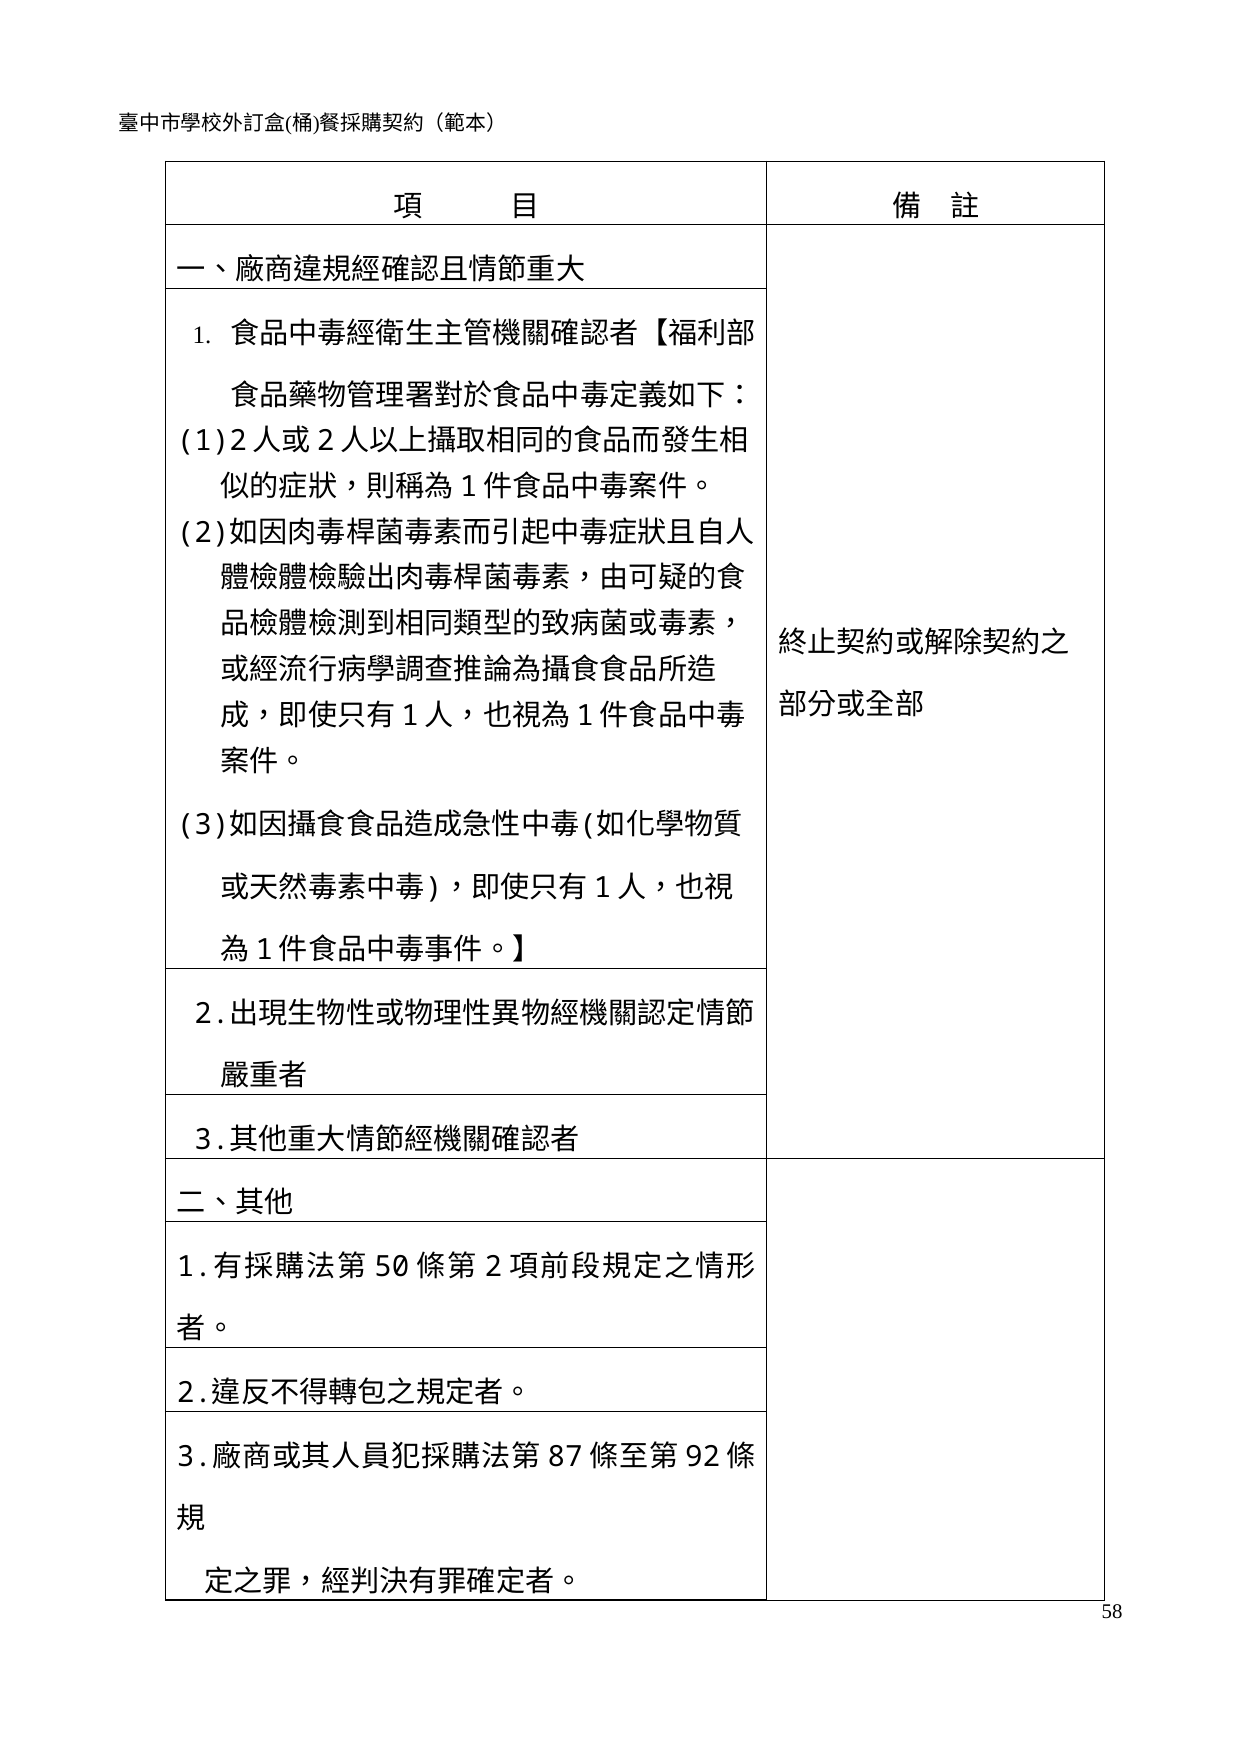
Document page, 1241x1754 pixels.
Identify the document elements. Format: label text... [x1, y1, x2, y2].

table_cell 終止契約或解除契約之部分或全部 [767, 225, 1104, 1157]
table_cell 2.出現生物性或物理性異物經機關認定情節嚴重者 [166, 969, 766, 1094]
table_cell 終止契約 [767, 1159, 1104, 1599]
table_cell 3.其他重大情節經機關確認者 [166, 1095, 766, 1157]
table_cell 一、廠商違規經確認且情節重大 [166, 225, 766, 288]
table_header 備 註 [767, 162, 1104, 224]
table_cell 食品中毒經衛生主管機關確認者【福利部食品藥物管理署對於食品中毒定義如下： (1)2人或2人以上攝取相同的食品而發生相似的症狀，則稱為1件食品中毒案件。 (2)如因肉毒桿菌毒素而引起中毒症狀且自人體檢體檢驗出肉毒桿菌毒素，由可疑的食品檢體檢測到相同類型的致病菌或毒素，或經流行病學調查推論為攝食食品所造成，即使只有1人，也視為1件食品中毒案件。 (3)如因攝食食品造成急性中毒(如化學物質或天然毒素中毒)，即使只有1人，也視為1件食品中毒事件。】 [166, 289, 766, 968]
table_cell 1.有採購法第50條第2項前段規定之情形者。 [166, 1222, 766, 1347]
table_cell 3.廠商或其人員犯採購法第87條至第92條規 定之罪，經判決有罪確定者。 [166, 1412, 766, 1599]
table_cell 2.違反不得轉包之規定者。 [166, 1348, 766, 1411]
table_header 項 目 [166, 162, 766, 224]
table_cell 二、其他 [166, 1159, 766, 1221]
